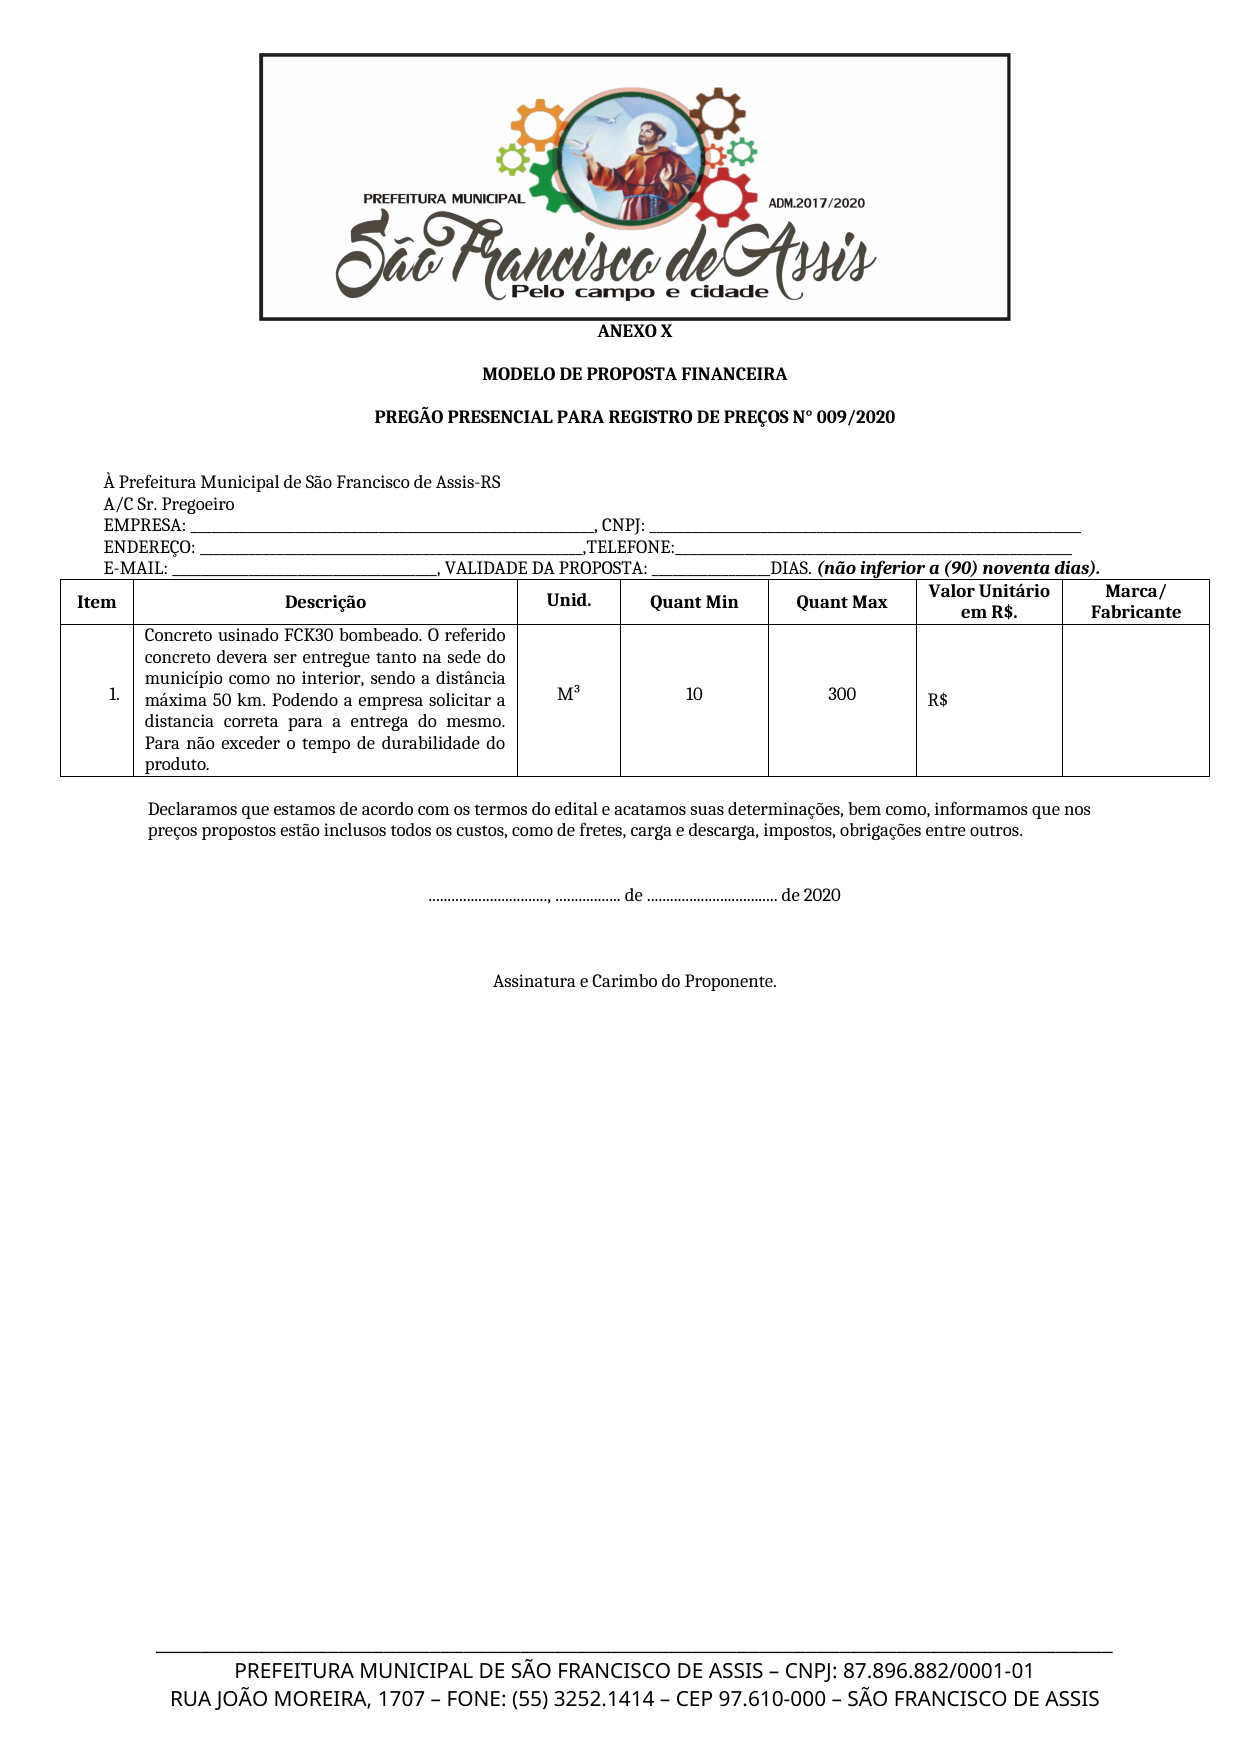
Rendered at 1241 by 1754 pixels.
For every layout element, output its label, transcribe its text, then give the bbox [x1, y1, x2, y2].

text EMPRESA: __________________________________________________________, CNPJ: ______________________________________________________________ [103, 515, 1122, 536]
text Declaramos que estamos de acordo com os termos do edital e acatamos suas determinações, bem como, informamos que nos preços propostos estão inclusos todos os custos, como de fretes, carga e descarga, impostos, obrigações entre outros. [148, 798, 1122, 841]
text PREGÃO PRESENCIAL PARA REGISTRO DE PREÇOS N° 009/2020 [148, 407, 1122, 428]
table_header Item [61, 580, 133, 623]
table_header Descrição [134, 580, 517, 623]
text A/C Sr. Pregoeiro [103, 493, 1122, 515]
table_cell [1063, 625, 1209, 776]
table_header Marca/ Fabricante [1063, 580, 1209, 623]
table_cell R$ [917, 625, 1062, 776]
text E-MAIL: ______________________________________, VALIDADE DA PROPOSTA: _________________DIAS. (não inferior a (90) noventa dias). [103, 558, 1122, 579]
text ENDEREÇO: _______________________________________________________,TELEFONE:_________________________________________________________ [103, 536, 1122, 558]
table_header Quant Max [769, 580, 916, 623]
table_cell 300 [769, 625, 916, 776]
text ANEXO X [148, 321, 1122, 342]
table_cell [61, 625, 133, 776]
table_cell Concreto usinado FCK30 bombeado. O referido concreto devera ser entregue tanto na sede do município como no interior, sendo a distância máxima 50 km. Podendo a empresa solicitar a distancia correta para a entrega do mesmo. Para não exceder o tempo de durabilidade do produto. [134, 625, 517, 776]
table_cell 10 [621, 625, 768, 776]
table_cell M³ [518, 625, 620, 776]
text Assinatura e Carimbo do Proponente. [148, 971, 1122, 992]
text À Prefeitura Municipal de São Francisco de Assis-RS [103, 472, 1122, 493]
table_header Unid. [518, 580, 620, 623]
text MODELO DE PROPOSTA FINANCEIRA [148, 364, 1122, 385]
text ..............................., ................. de .................................. de 2020 [148, 884, 1122, 906]
table_header Quant Min [621, 580, 768, 623]
table_header Valor Unitário em R$. [917, 580, 1062, 623]
